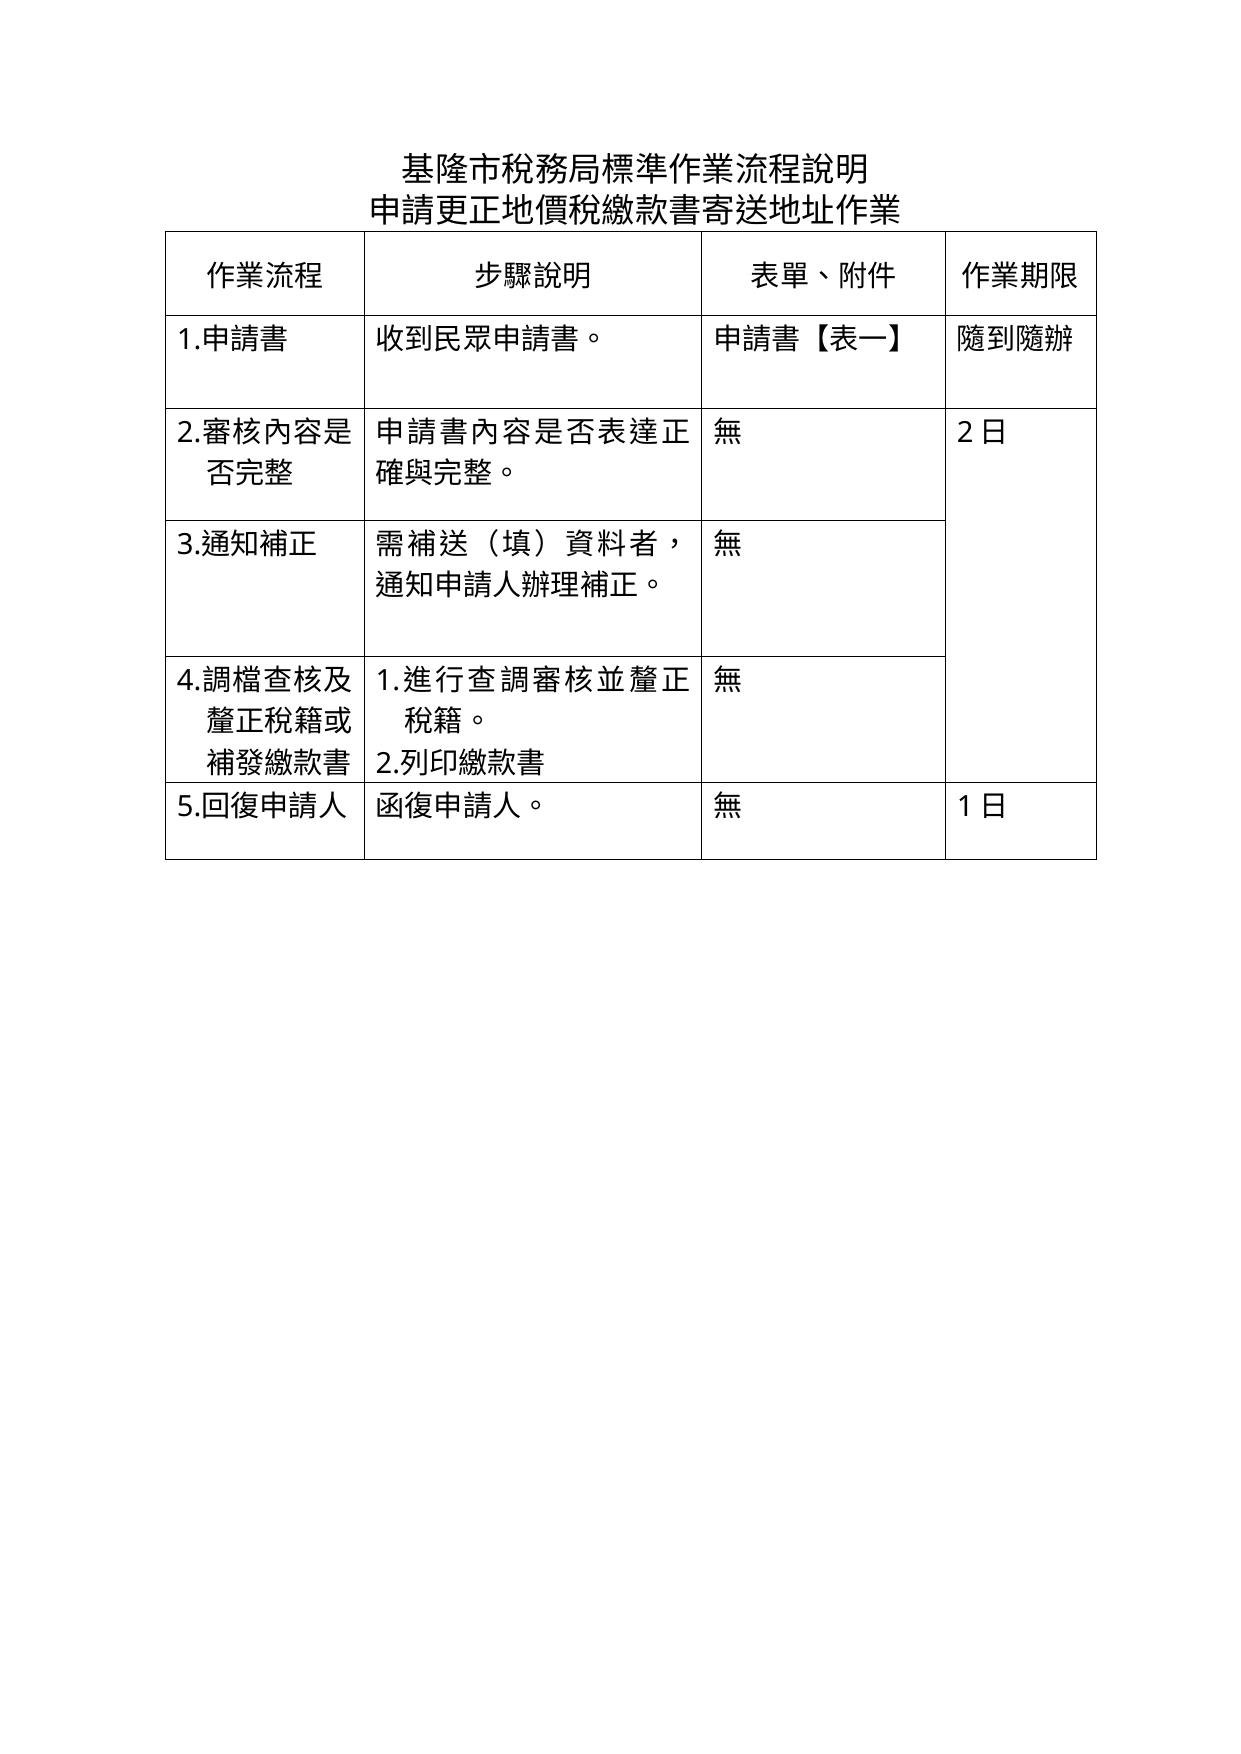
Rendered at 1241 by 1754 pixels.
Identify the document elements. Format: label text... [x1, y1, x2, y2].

table_cell 4.調檔查核及釐正稅籍或補發繳款書 [166, 657, 364, 782]
table_cell 無 [702, 521, 945, 656]
table_header 作業期限 [946, 232, 1096, 315]
table_cell 無 [702, 657, 945, 782]
table_header 作業流程 [166, 232, 364, 315]
table_cell 隨到隨辦 [946, 316, 1096, 408]
table_cell 3.通知補正 [166, 521, 364, 656]
table_cell 收到民眾申請書。 [365, 316, 701, 408]
table_cell 1.申請書 [166, 316, 364, 408]
table_cell 需補送（填）資料者，通知申請人辦理補正。 [365, 521, 701, 656]
table_cell 2.審核內容是否完整 [166, 409, 364, 520]
table_header 步驟說明 [365, 232, 701, 315]
table_cell 申請書【表一】 [702, 316, 945, 408]
text 申請更正地價稅繳款書寄送地址作業 [177, 189, 1092, 231]
table_cell 無 [702, 783, 945, 859]
table_header 表單、附件 [702, 232, 945, 315]
text 基隆市稅務局標準作業流程說明 [177, 148, 1092, 189]
table_cell 函復申請人。 [365, 783, 701, 859]
table_cell 1日 [946, 783, 1096, 859]
table_cell 無 [702, 409, 945, 520]
table_cell 1.進行查調審核並釐正稅籍。 2.列印繳款書 [365, 657, 701, 782]
table_cell 申請書內容是否表達正確與完整。 [365, 409, 701, 520]
table_cell 5.回復申請人 [166, 783, 364, 859]
table_cell 2日 [946, 409, 1096, 782]
